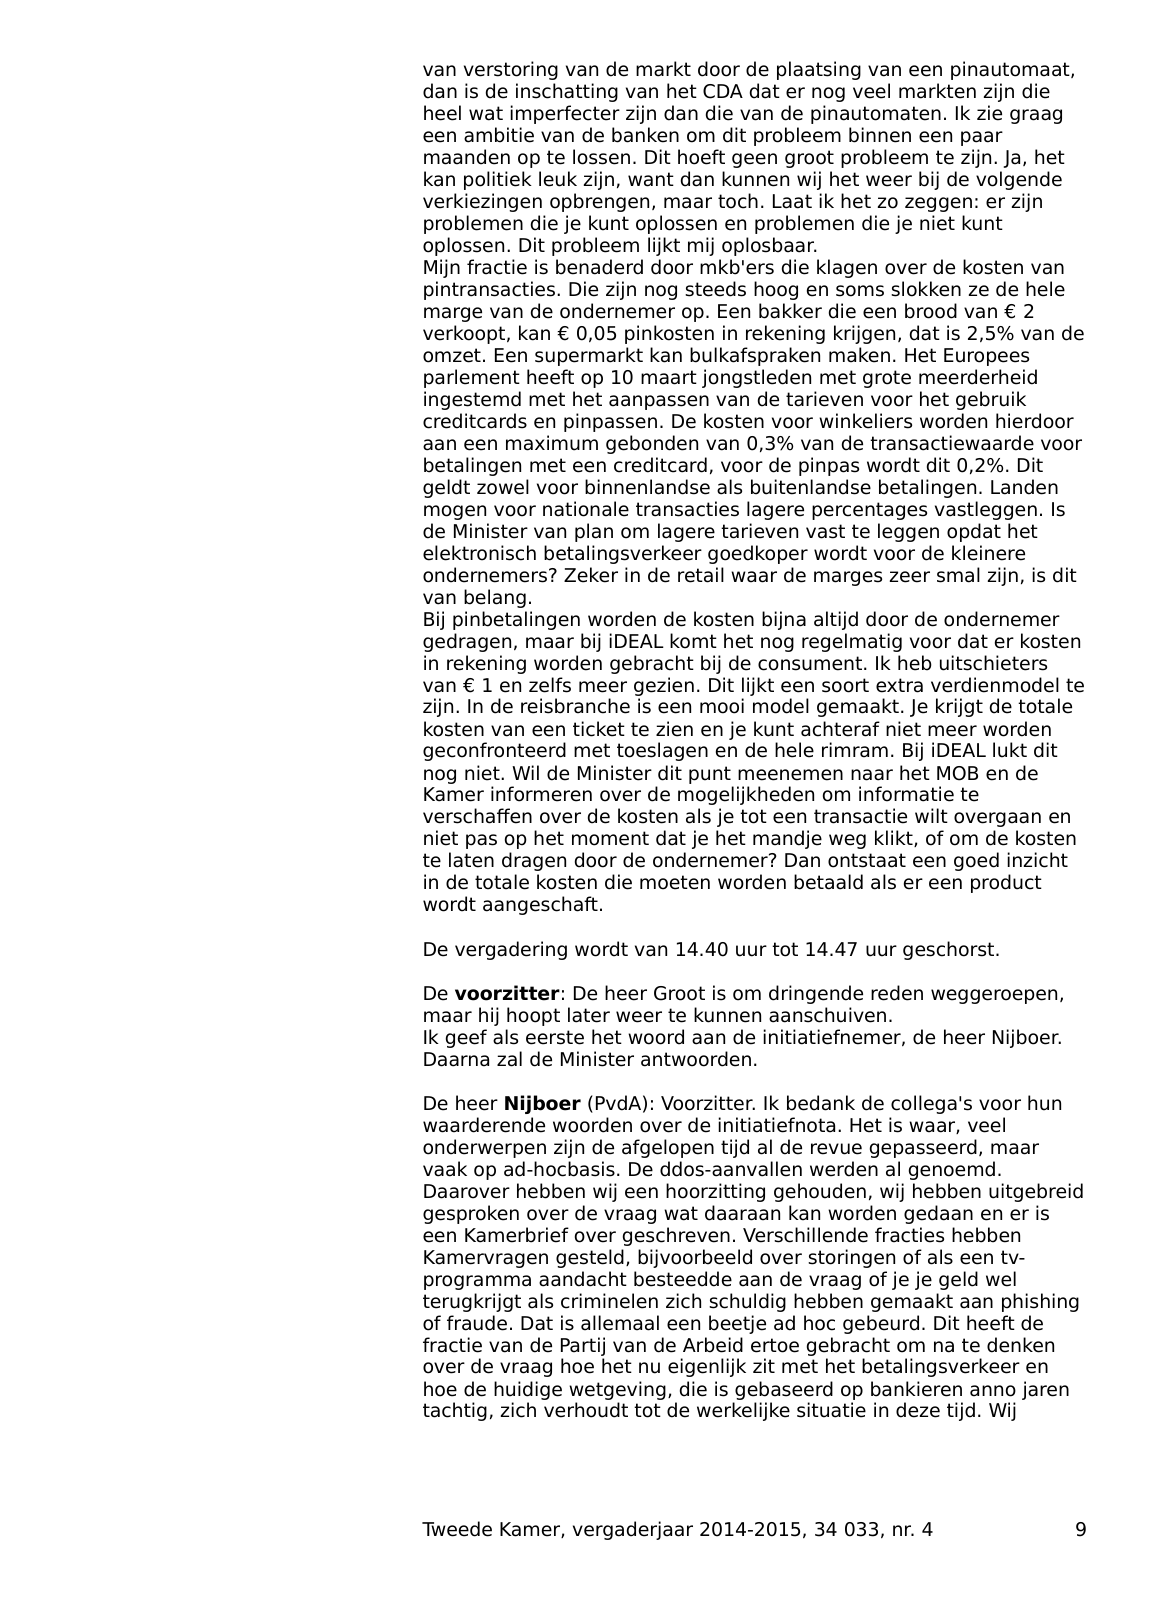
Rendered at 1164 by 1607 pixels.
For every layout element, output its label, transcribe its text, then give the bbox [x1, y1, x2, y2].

text De heer Nijboer (PvdA): Voorzitter. Ik bedank de collega's voor hun waarderende woorden over de initiatiefnota. Het is waar, veel onderwerpen zijn de afgelopen tijd al de revue gepasseerd, maar vaak op ad-hocbasis. De ddos-aanvallen werden al genoemd. Daarover hebben wij een hoorzitting gehouden, wij hebben uitgebreid gesproken over de vraag wat daaraan kan worden gedaan en er is een Kamerbrief over geschreven. Verschillende fracties hebben Kamervragen gesteld, bijvoorbeeld over storingen of als een tv-programma aandacht besteedde aan de vraag of je je geld wel terugkrijgt als criminelen zich schuldig hebben gemaakt aan phishing of fraude. Dat is allemaal een beetje ad hoc gebeurd. Dit heeft de fractie van de Partij van de Arbeid ertoe gebracht om na te denken over de vraag hoe het nu eigenlijk zit met het betalingsverkeer en hoe de huidige wetgeving, die is gebaseerd op bankieren anno jaren tachtig, zich verhoudt tot de werkelijke situatie in deze tijd. Wij [422, 1093, 1087, 1422]
text De voorzitter: De heer Groot is om dringende reden weggeroepen, maar hij hoopt later weer te kunnen aanschuiven. [422, 983, 1087, 1027]
text van verstoring van de markt door de plaatsing van een pinautomaat, dan is de inschatting van het CDA dat er nog veel markten zijn die heel wat imperfecter zijn dan die van de pinautomaten. Ik zie graag een ambitie van de banken om dit probleem binnen een paar maanden op te lossen. Dit hoeft geen groot probleem te zijn. Ja, het kan politiek leuk zijn, want dan kunnen wij het weer bij de volgende verkiezingen opbrengen, maar toch. Laat ik het zo zeggen: er zijn problemen die je kunt oplossen en problemen die je niet kunt oplossen. Dit probleem lijkt mij oplosbaar. [422, 59, 1087, 257]
text Mijn fractie is benaderd door mkb'ers die klagen over de kosten van pintransacties. Die zijn nog steeds hoog en soms slokken ze de hele marge van de ondernemer op. Een bakker die een brood van € 2 verkoopt, kan € 0,05 pinkosten in rekening krijgen, dat is 2,5% van de omzet. Een supermarkt kan bulkafspraken maken. Het Europees parlement heeft op 10 maart jongstleden met grote meerderheid ingestemd met het aanpassen van de tarieven voor het gebruik creditcards en pinpassen. De kosten voor winkeliers worden hierdoor aan een maximum gebonden van 0,3% van de transactiewaarde voor betalingen met een creditcard, voor de pinpas wordt dit 0,2%. Dit geldt zowel voor binnenlandse als buitenlandse betalingen. Landen mogen voor nationale transacties lagere percentages vastleggen. Is de Minister van plan om lagere tarieven vast te leggen opdat het elektronisch betalingsverkeer goedkoper wordt voor de kleinere ondernemers? Zeker in de retail waar de marges zeer smal zijn, is dit van belang. [422, 257, 1087, 608]
text Bij pinbetalingen worden de kosten bijna altijd door de ondernemer gedragen, maar bij iDEAL komt het nog regelmatig voor dat er kosten in rekening worden gebracht bij de consument. Ik heb uitschieters van € 1 en zelfs meer gezien. Dit lijkt een soort extra verdienmodel te zijn. In de reisbranche is een mooi model gemaakt. Je krijgt de totale kosten van een ticket te zien en je kunt achteraf niet meer worden geconfronteerd met toeslagen en de hele rimram. Bij iDEAL lukt dit nog niet. Wil de Minister dit punt meenemen naar het MOB en de Kamer informeren over de mogelijkheden om informatie te verschaffen over de kosten als je tot een transactie wilt overgaan en niet pas op het moment dat je het mandje weg klikt, of om de kosten te laten dragen door de ondernemer? Dan ontstaat een goed inzicht in de totale kosten die moeten worden betaald als er een product wordt aangeschaft. [422, 608, 1087, 916]
text De vergadering wordt van 14.40 uur tot 14.47 uur geschorst. [422, 938, 1087, 960]
text Ik geef als eerste het woord aan de initiatiefnemer, de heer Nijboer. Daarna zal de Minister antwoorden. [422, 1027, 1087, 1071]
